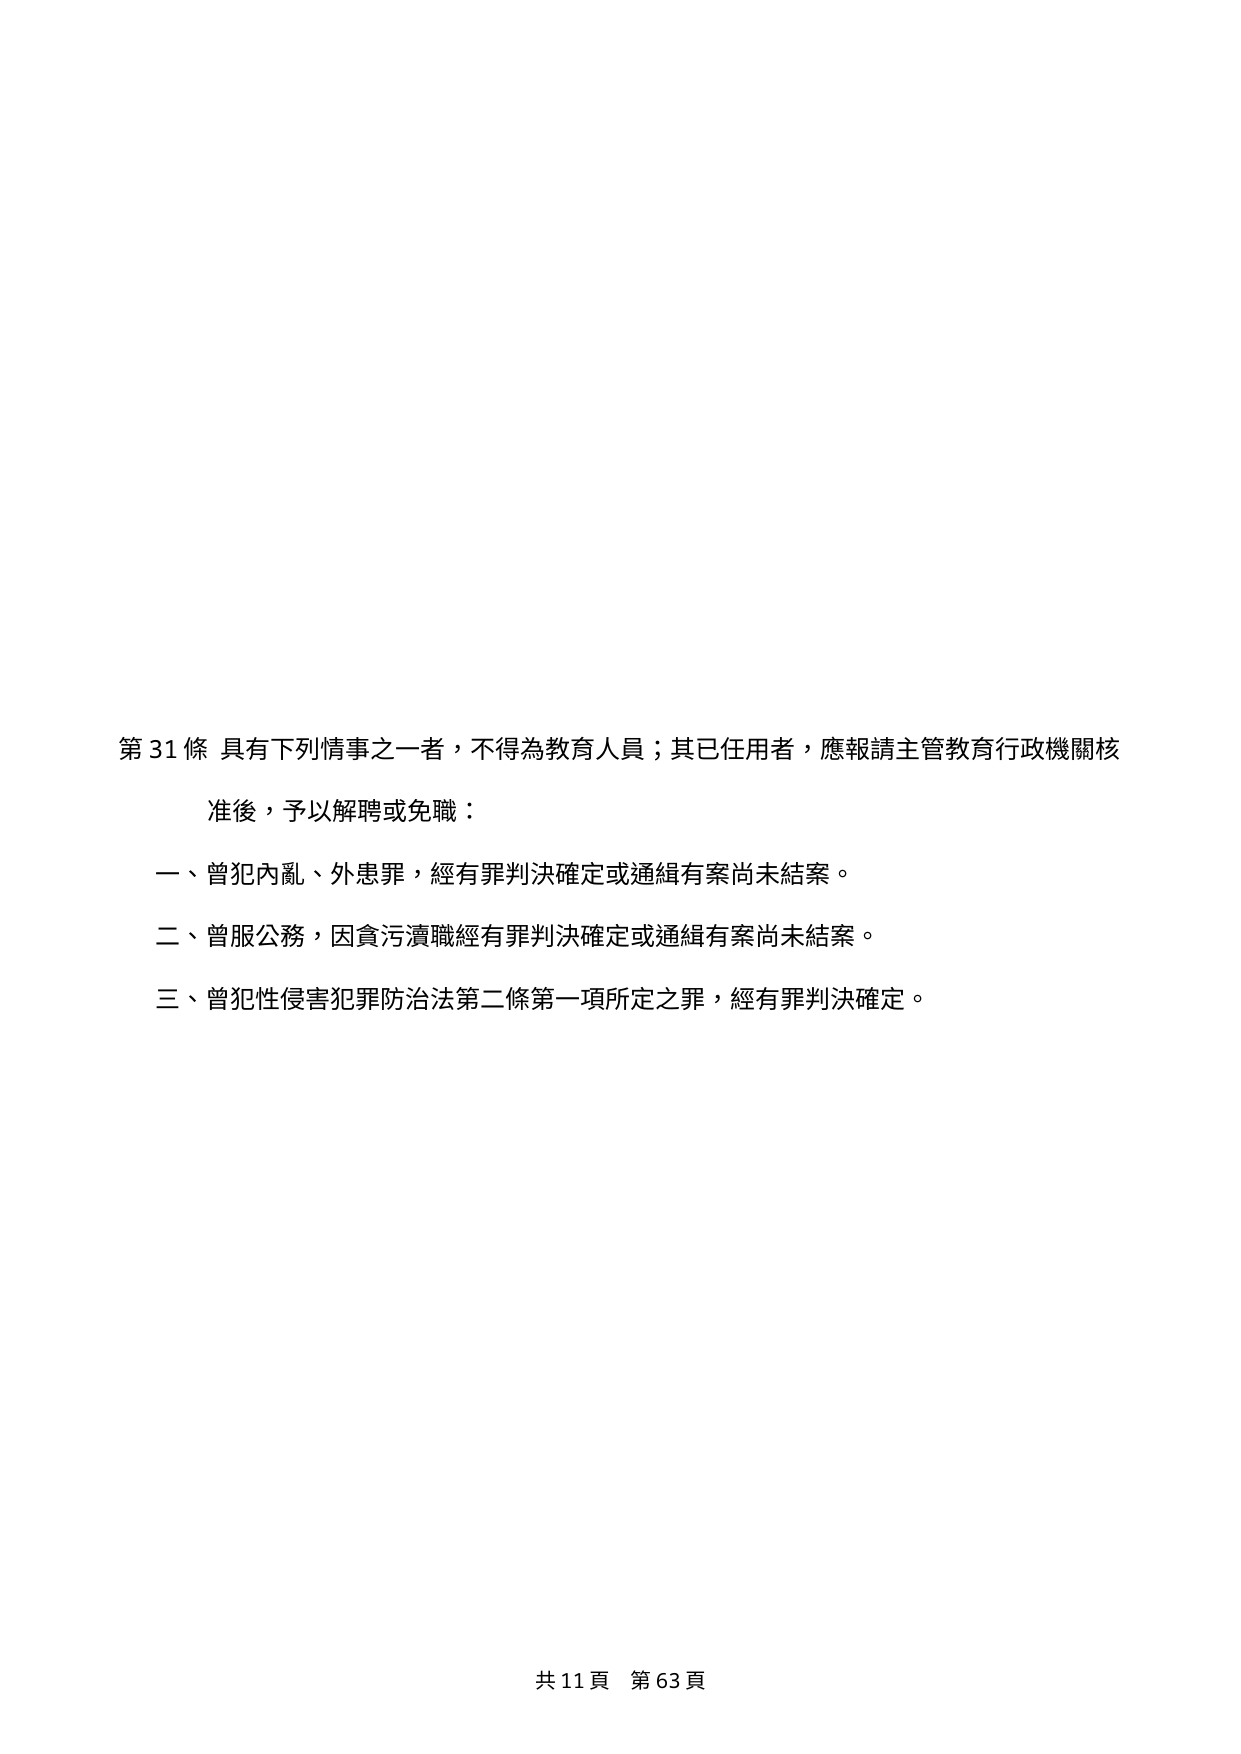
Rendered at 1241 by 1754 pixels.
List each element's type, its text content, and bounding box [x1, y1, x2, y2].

text 第31條 具有下列情事之一者，不得為教育人員；其已任用者，應報請主管教育行政機關核准後，予以解聘或免職： [118, 706, 1122, 831]
text 二、曾服公務，因貪污瀆職經有罪判決確定或通緝有案尚未結案。 [118, 893, 1122, 956]
text 三、曾犯性侵害犯罪防治法第二條第一項所定之罪，經有罪判決確定。 [118, 956, 1122, 1018]
text 一、曾犯內亂、外患罪，經有罪判決確定或通緝有案尚未結案。 [118, 831, 1122, 893]
